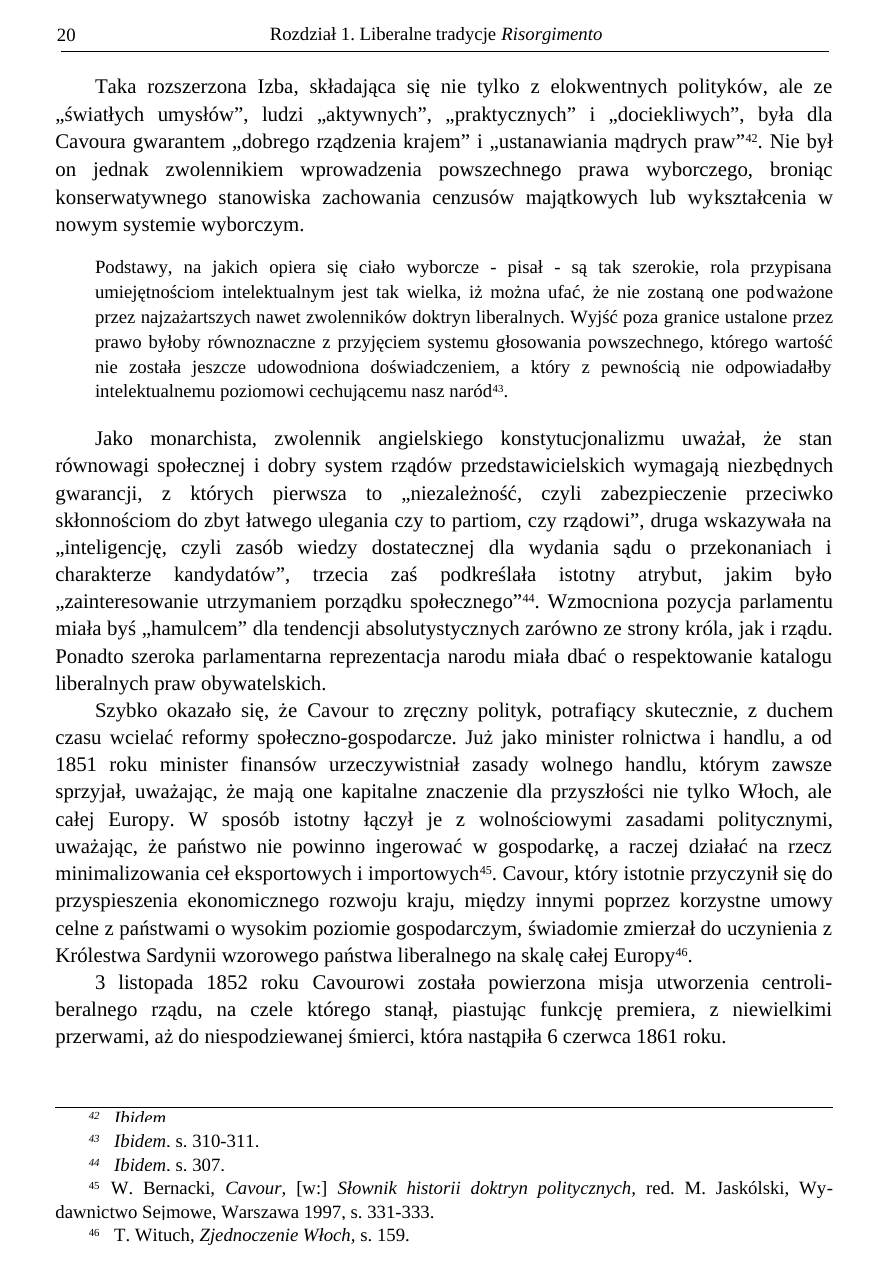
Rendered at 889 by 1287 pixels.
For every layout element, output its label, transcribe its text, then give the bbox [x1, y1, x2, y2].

text 43 Ibidem, s. 310-311. [55, 1130, 833, 1147]
text Taka rozszerzona Izba, składająca się nie tylko z elokwentnych polityków, ale ze „światłych umysłów”, ludzi „aktywnych”, „praktycznych” i „dociekliwych”, była dla Cavoura gwarantem „dobrego rządzenia krajem” i „ustanawiania mądrych praw”42. Nie był on jednak zwolennikiem wprowadzenia powszechnego prawa wyborczego, broniąc konserwatywnego stanowiska zachowania cenzusów majątkowych lub wy­kształcenia w nowym systemie wyborczym. [55, 74, 833, 236]
text Szybko okazało się, że Cavour to zręczny polityk, potrafiący skutecznie, z du­chem czasu wcielać reformy społeczno-gospodarcze. Już jako minister rolnictwa i handlu, a od 1851 roku minister finansów urzeczywistniał zasady wolnego handlu, którym zawsze sprzyjał, uważając, że mają one kapitalne znaczenie dla przyszłości nie tylko Włoch, ale całej Europy. W sposób istotny łączył je z wolnościowymi za­sadami politycznymi, uważając, że państwo nie powinno ingerować w gospodarkę, a raczej działać na rzecz minimalizowania ceł eksportowych i importowych45. Ca­vour, który istotnie przyczynił się do przyspieszenia ekonomicznego rozwoju kraju, między innymi poprzez korzystne umowy celne z państwami o wysokim poziomie gospodarczym, świadomie zmierzał do uczynienia z Królestwa Sardynii wzorowego państwa liberalnego na skalę całej Europy46. [55, 698, 833, 967]
text 3 listopada 1852 roku Cavourowi została powierzona misja utworzenia centroli- beralnego rządu, na czele którego stanął, piastując funkcję premiera, z niewielkimi przerwami, aż do niespodziewanej śmierci, która nastąpiła 6 czerwca 1861 roku. [55, 970, 833, 1048]
text 20 [57, 24, 81, 46]
text 46 T. Wituch, Zjednoczenie Włoch, s. 159. [55, 1224, 833, 1245]
text Rozdział 1. Liberalne tradycje Risorgimento [269, 23, 617, 45]
text 45 W. Bernacki, Cavour, [w:] Słownik historii doktryn politycznych, red. M. Jaskólski, Wy­dawnictwo Sejmowe, Warszawa 1997, s. 331-333. [55, 1177, 833, 1220]
text Podstawy, na jakich opiera się ciało wyborcze - pisał - są tak szerokie, rola przypisana umiejętnościom intelektualnym jest tak wielka, iż można ufać, że nie zostaną one pod­ważone przez najzażartszych nawet zwolenników doktryn liberalnych. Wyjść poza gra­nice ustalone przez prawo byłoby równoznaczne z przyjęciem systemu głosowania po­wszechnego, którego wartość nie została jeszcze udowodniona doświadczeniem, a który z pewnością nie odpowiadałby intelektualnemu poziomowi cechującemu nasz naród43. [95, 256, 833, 402]
text 42 Ibidem. [55, 1108, 833, 1122]
text 44 Ibidem, s. 307. [55, 1154, 833, 1170]
text Jako monarchista, zwolennik angielskiego konstytucjonalizmu uważał, że stan równowagi społecznej i dobry system rządów przedstawicielskich wymagają nie­zbędnych gwarancji, z których pierwsza to „niezależność, czyli zabezpieczenie prze­ciwko skłonnościom do zbyt łatwego ulegania czy to partiom, czy rządowi”, druga wskazywała na „inteligencję, czyli zasób wiedzy dostatecznej dla wydania sądu o przekonaniach i charakterze kandydatów”, trzecia zaś podkreślała istotny atrybut, jakim było „zainteresowanie utrzymaniem porządku społecznego”44. Wzmocniona pozycja parlamentu miała byś „hamulcem” dla tendencji absolutystycznych zarów­no ze strony króla, jak i rządu. Ponadto szeroka parlamentarna reprezentacja narodu miała dbać o respektowanie katalogu liberalnych praw obywatelskich. [55, 426, 833, 695]
